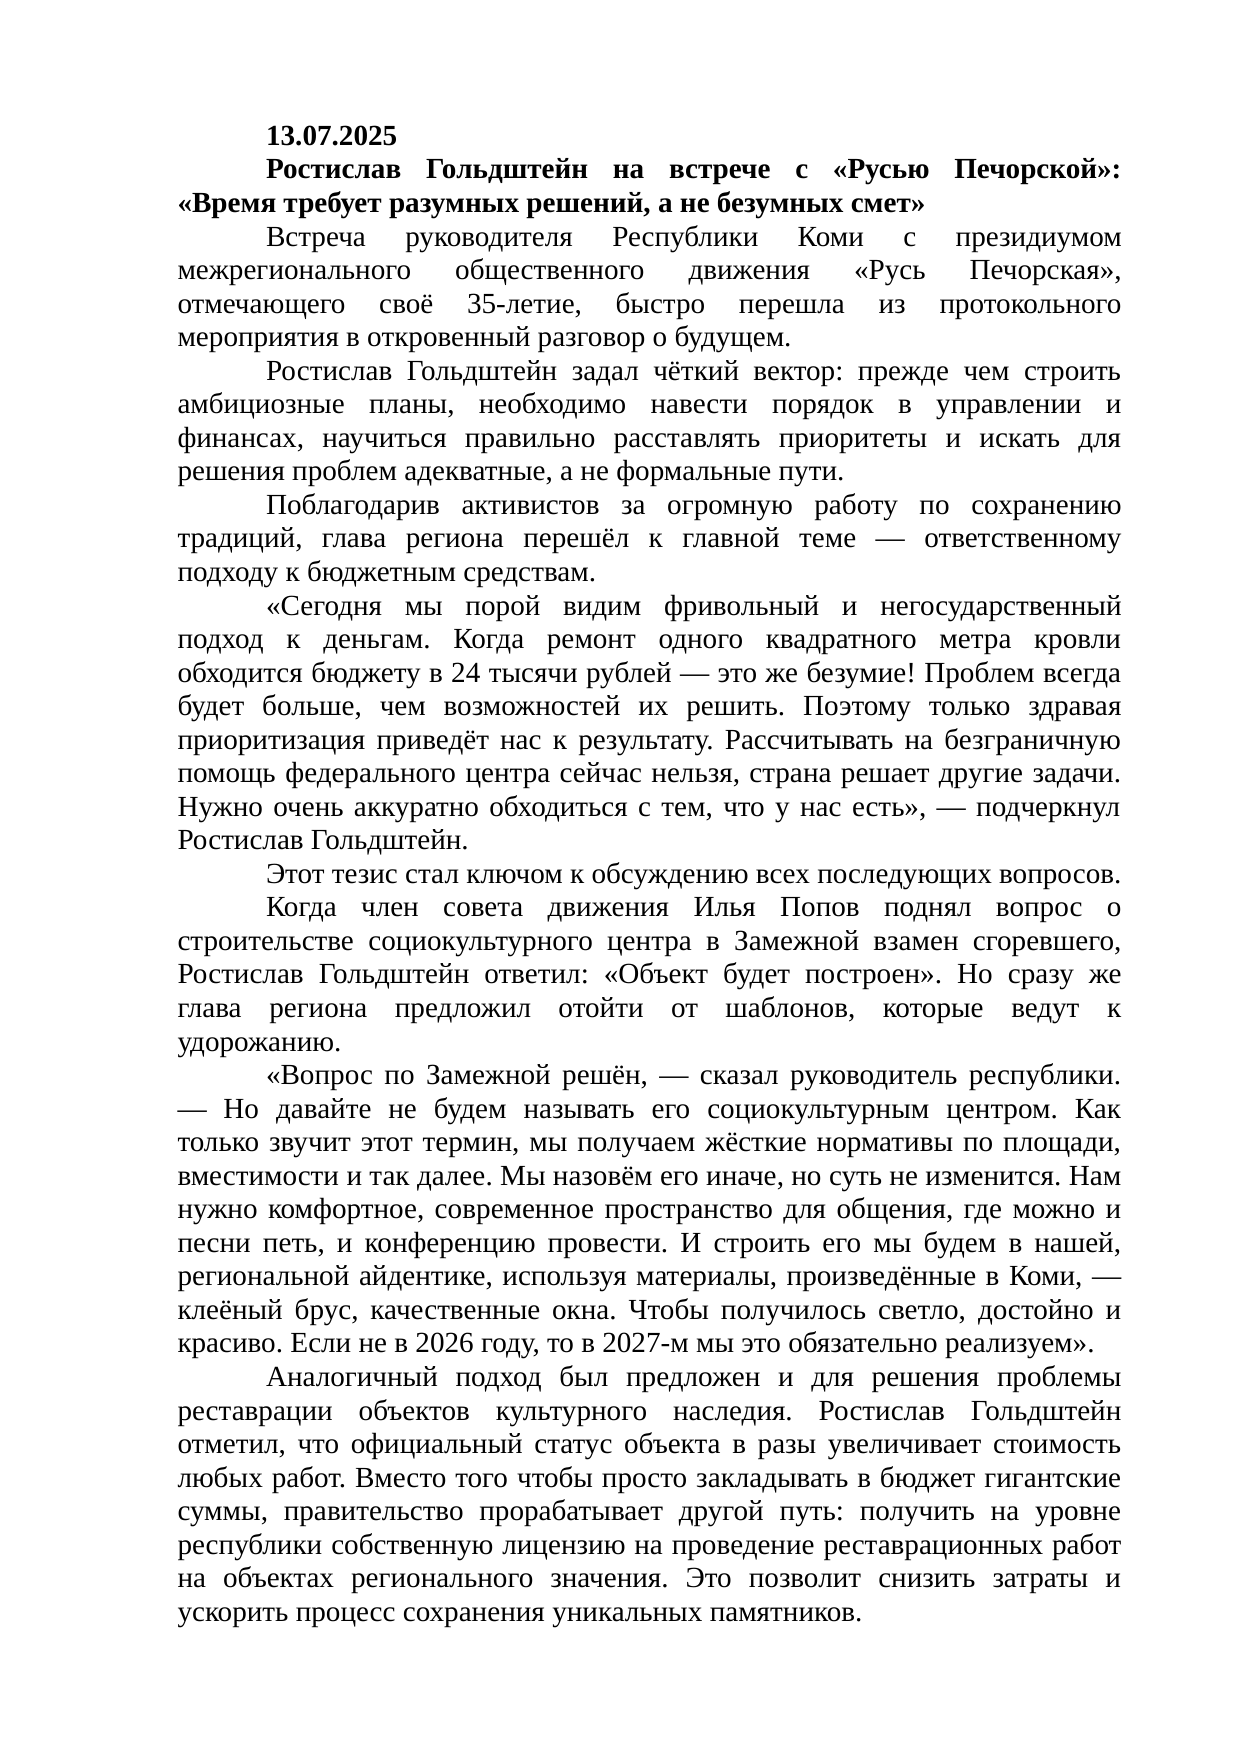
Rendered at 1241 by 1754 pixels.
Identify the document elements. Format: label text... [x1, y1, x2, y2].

text Поблагодарив активистов за огромную работу по сохранению традиций, глава региона перешёл к главной теме — ответственному подходу к бюджетным средствам. [177, 487, 1122, 588]
text Встреча руководителя Республики Коми с президиумом межрегионального общественного движения «Русь Печорская», отмечающего своё 35-летие, быстро перешла из протокольного мероприятия в откровенный разговор о будущем. [177, 219, 1122, 353]
text Этот тезис стал ключом к обсуждению всех последующих вопросов. [177, 856, 1122, 889]
text 13.07.2025 [177, 118, 1122, 152]
text Ростислав Гольдштейн на встрече с «Русью Печорской»: «Время требует разумных решений, а не безумных смет» [177, 152, 1122, 219]
text «Вопрос по Замежной решён, — сказал руководитель республики. — Но давайте не будем называть его социокультурным центром. Как только звучит этот термин, мы получаем жёсткие нормативы по площади, вместимости и так далее. Мы назовём его иначе, но суть не изменится. Нам нужно комфортное, современное пространство для общения, где можно и песни петь, и конференцию провести. И строить его мы будем в нашей, региональной айдентике, используя материалы, произведённые в Коми, — клеёный брус, качественные окна. Чтобы получилось светло, достойно и красиво. Если не в 2026 году, то в 2027-м мы это обязательно реализуем». [177, 1057, 1122, 1359]
text Когда член совета движения Илья Попов поднял вопрос о строительстве социокультурного центра в Замежной взамен сгоревшего, Ростислав Гольдштейн ответил: «Объект будет построен». Но сразу же глава региона предложил отойти от шаблонов, которые ведут к удорожанию. [177, 889, 1122, 1057]
text Ростислав Гольдштейн задал чёткий вектор: прежде чем строить амбициозные планы, необходимо навести порядок в управлении и финансах, научиться правильно расставлять приоритеты и искать для решения проблем адекватные, а не формальные пути. [177, 353, 1122, 487]
text «Сегодня мы порой видим фривольный и негосударственный подход к деньгам. Когда ремонт одного квадратного метра кровли обходится бюджету в 24 тысячи рублей — это же безумие! Проблем всегда будет больше, чем возможностей их решить. Поэтому только здравая приоритизация приведёт нас к результату. Рассчитывать на безграничную помощь федерального центра сейчас нельзя, страна решает другие задачи. Нужно очень аккуратно обходиться с тем, что у нас есть», — подчеркнул Ростислав Гольдштейн. [177, 588, 1122, 856]
text Аналогичный подход был предложен и для решения проблемы реставрации объектов культурного наследия. Ростислав Гольдштейн отметил, что официальный статус объекта в разы увеличивает стоимость любых работ. Вместо того чтобы просто закладывать в бюджет гигантские суммы, правительство прорабатывает другой путь: получить на уровне республики собственную лицензию на проведение реставрационных работ на объектах регионального значения. Это позволит снизить затраты и ускорить процесс сохранения уникальных памятников. [177, 1359, 1122, 1627]
